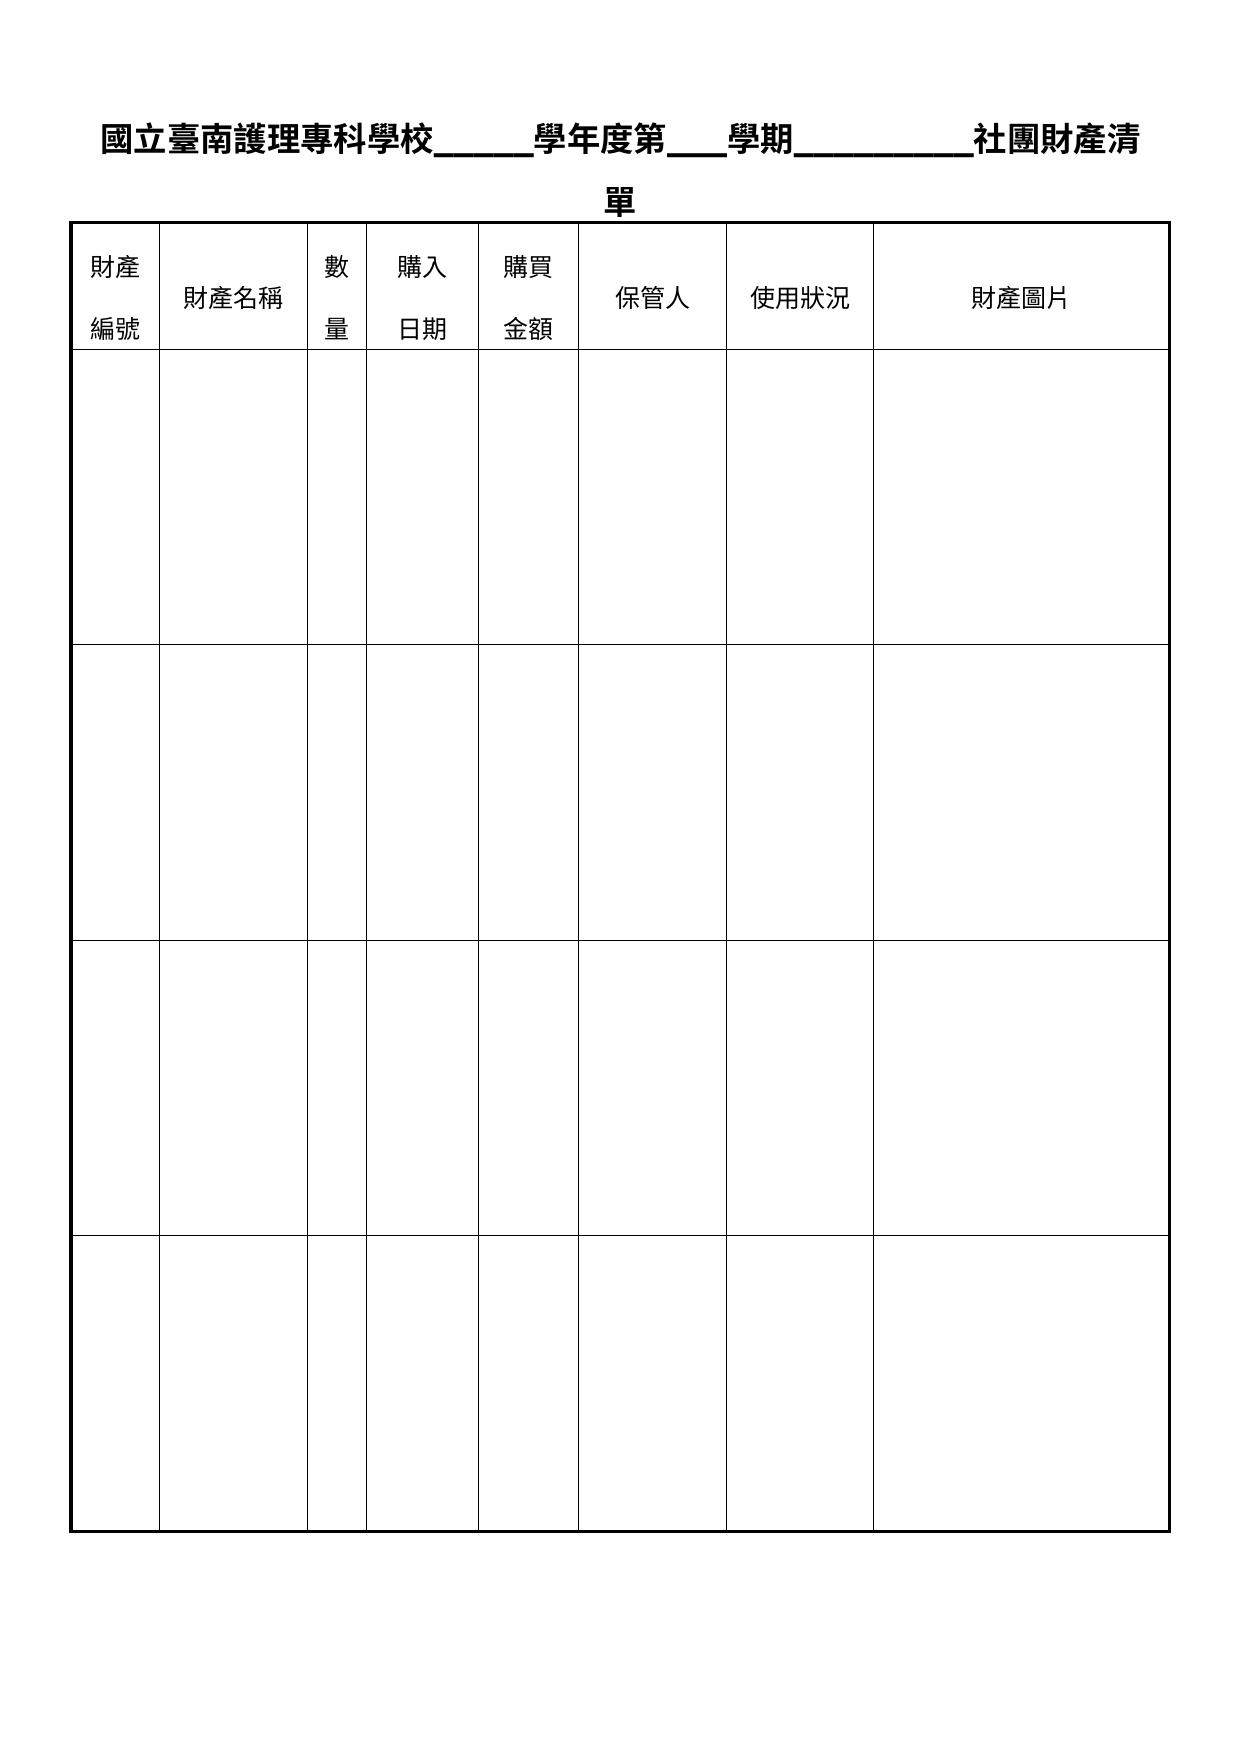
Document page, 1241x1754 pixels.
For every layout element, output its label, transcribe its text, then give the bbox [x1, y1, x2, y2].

table_header 購買 金額 [479, 224, 578, 349]
table_cell [874, 645, 1168, 939]
table_cell [479, 350, 578, 644]
table_cell [160, 1236, 307, 1530]
table_cell [579, 1236, 726, 1530]
table_cell [73, 645, 159, 939]
table_cell [308, 941, 366, 1235]
table_cell [874, 941, 1168, 1235]
table_cell [579, 941, 726, 1235]
table_cell [479, 941, 578, 1235]
table_cell [727, 941, 873, 1235]
table_cell [479, 1236, 578, 1530]
table_cell [367, 350, 478, 644]
table_header 財產圖片 [874, 224, 1168, 349]
table_cell [479, 645, 578, 939]
table_cell [73, 941, 159, 1235]
table_header 數量 [308, 224, 366, 349]
table_cell [579, 645, 726, 939]
table_header 使用狀況 [727, 224, 873, 349]
table_cell [308, 350, 366, 644]
table_cell [73, 350, 159, 644]
table_cell [308, 1236, 366, 1530]
table_cell [73, 1236, 159, 1530]
table_header 財產編號 [73, 224, 159, 349]
table_cell [160, 350, 307, 644]
text 國立臺南護理專科學校_____學年度第___學期_________社團財產清單 [89, 96, 1152, 221]
table_cell [727, 1236, 873, 1530]
table_cell [367, 941, 478, 1235]
table_cell [727, 350, 873, 644]
table_cell [367, 1236, 478, 1530]
table_cell [160, 645, 307, 939]
table_cell [874, 1236, 1168, 1530]
table_cell [367, 645, 478, 939]
table_header 購入 日期 [367, 224, 478, 349]
table_cell [579, 350, 726, 644]
table_cell [160, 941, 307, 1235]
table_header 財產名稱 [160, 224, 307, 349]
table_cell [727, 645, 873, 939]
table_cell [874, 350, 1168, 644]
table_cell [308, 645, 366, 939]
table_header 保管人 [579, 224, 726, 349]
